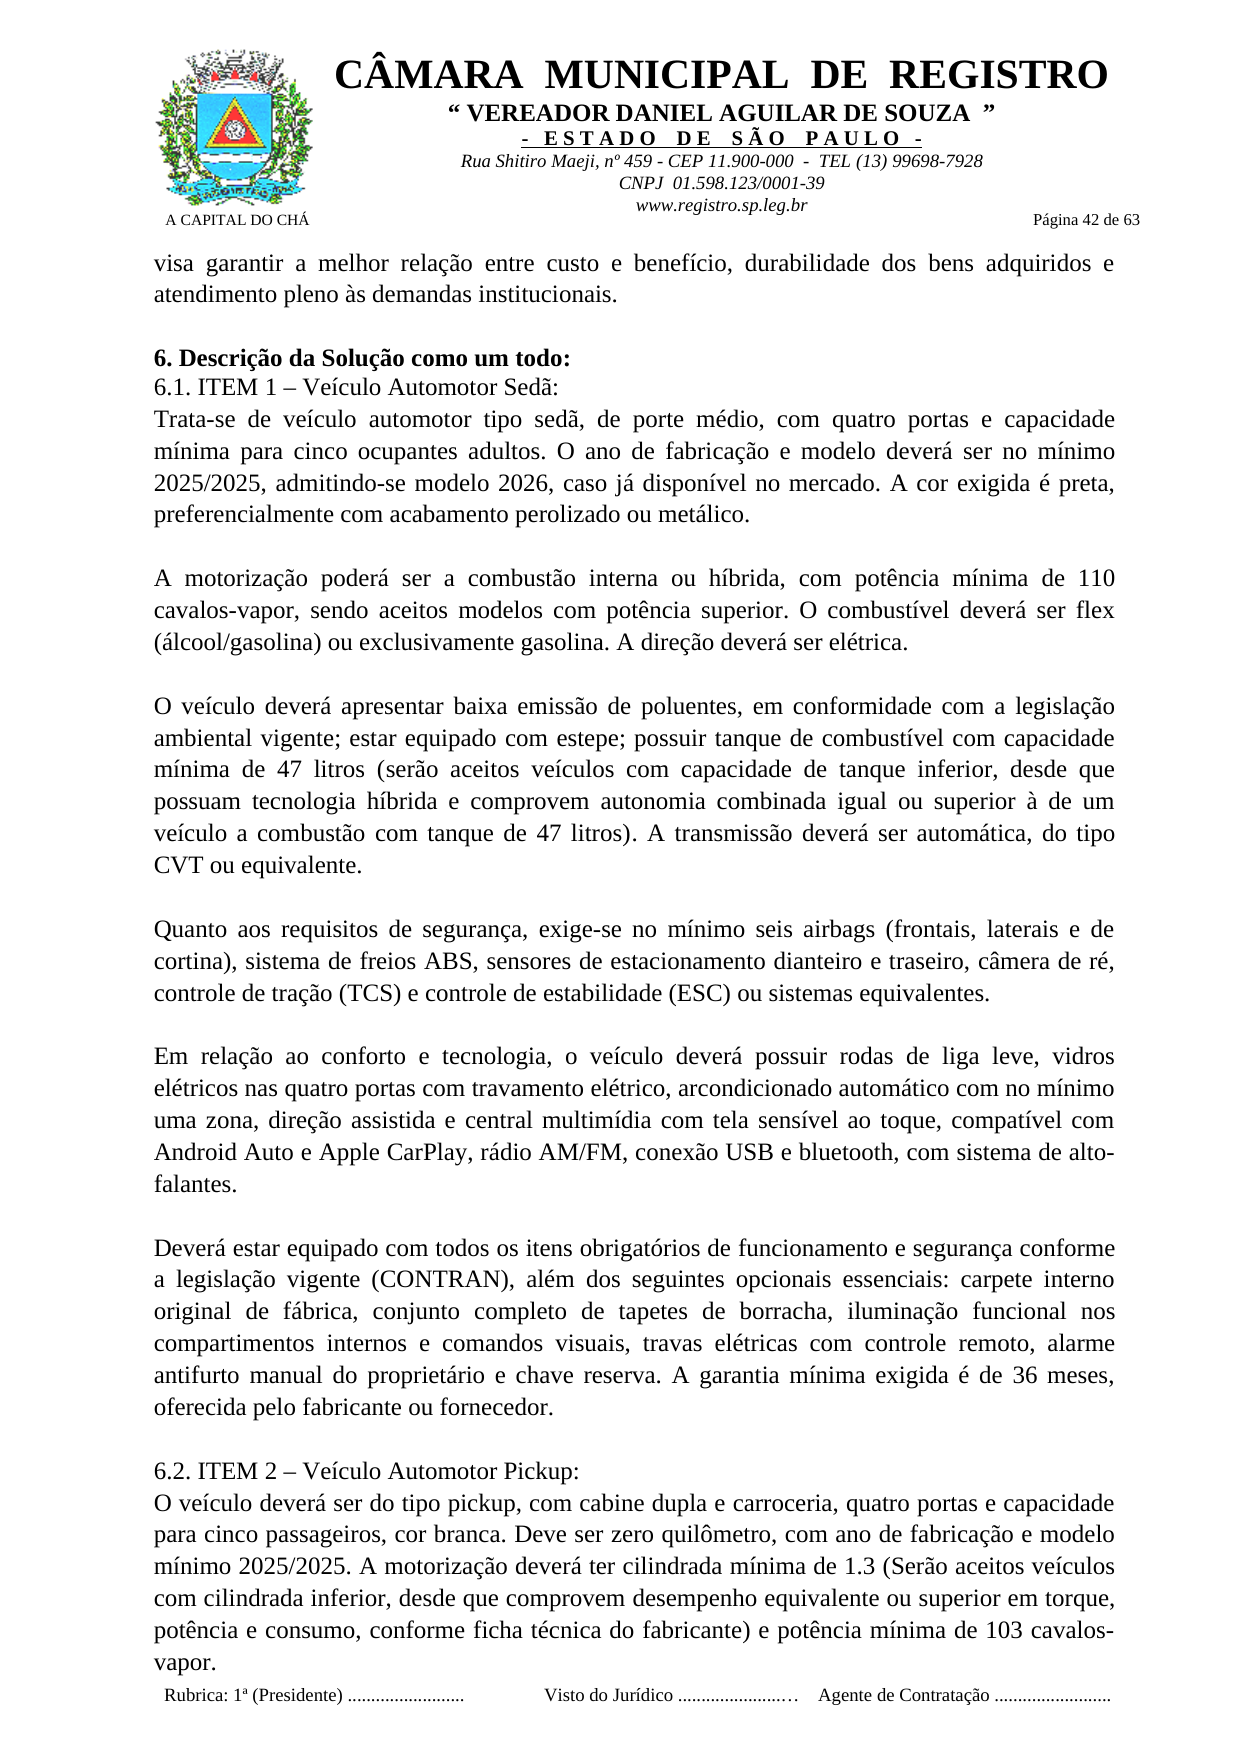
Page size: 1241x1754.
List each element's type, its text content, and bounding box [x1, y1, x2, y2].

list O veículo deverá ser do tipo pickup, com cabine dupla e carroceria, quatro portas e capacidade para cinco passageiros, cor branca. Deve ser zero quilômetro, com ano de fabricação e modelo mínimo 2025/2025. A motorização deverá ter cilindrada mínima de 1.3 (Serão aceitos veículos com cilindrada inferior, desde que comprovem desempenho equivalente ou superior em torque, potência e consumo, conforme ficha técnica do fabricante) e potência mínima de 103 cavalos-vapor. [153, 1488, 1116, 1676]
list Trata-se de veículo automotor tipo sedã, de porte médio, com quatro portas e capacidade mínima para cinco ocupantes adultos. O ano de fabricação e modelo deverá ser no mínimo 2025/2025, admitindo-se modelo 2026, caso já disponível no mercado. A cor exigida é preta, preferencialmente com acabamento perolizado ou metálico. [153, 404, 1116, 528]
list Deverá estar equipado com todos os itens obrigatórios de funcionamento e segurança conforme a legislação vigente (CONTRAN), além dos seguintes opcionais essenciais: carpete interno original de fábrica, conjunto completo de tapetes de borracha, iluminação funcional nos compartimentos internos e comandos visuais, travas elétricas com controle remoto, alarme antifurto manual do proprietário e chave reserva. A garantia mínima exigida é de 36 meses, oferecida pelo fabricante ou fornecedor. [153, 1233, 1116, 1421]
list O veículo deverá apresentar baixa emissão de poluentes, em conformidade com a legislação ambiental vigente; estar equipado com estepe; possuir tanque de combustível com capacidade mínima de 47 litros (serão aceitos veículos com capacidade de tanque inferior, desde que possuam tecnologia híbrida e comprovem autonomia combinada igual ou superior à de um veículo a combustão com tanque de 47 litros). A transmissão deverá ser automática, do tipo CVT ou equivalente. [153, 691, 1116, 879]
list A motorização poderá ser a combustão interna ou híbrida, com potência mínima de 110 cavalos-vapor, sendo aceitos modelos com potência superior. O combustível deverá ser flex (álcool/gasolina) ou exclusivamente gasolina. A direção deverá ser elétrica. [153, 563, 1116, 656]
list Em relação ao conforto e tecnologia, o veículo deverá possuir rodas de liga leve, vidros elétricos nas quatro portas com travamento elétrico, arcondicionado automático com no mínimo uma zona, direção assistida e central multimídia com tela sensível ao toque, compatível com Android Auto e Apple CarPlay, rádio AM/FM, conexão USB e bluetooth, com sistema de alto-falantes. [153, 1041, 1116, 1198]
list visa garantir a melhor relação entre custo e benefício, durabilidade dos bens adquiridos e atendimento pleno às demandas institucionais. [153, 248, 1116, 308]
list Quanto aos requisitos de segurança, exige-se no mínimo seis airbags (frontais, laterais e de cortina), sistema de freios ABS, sensores de estacionamento dianteiro e traseiro, câmera de ré, controle de tração (TCS) e controle de estabilidade (ESC) ou sistemas equivalentes. [153, 914, 1116, 1006]
list 6.1. ITEM 1 – Veículo Automotor Sedã: [153, 372, 1116, 401]
list 6.2. ITEM 2 – Veículo Automotor Pickup: [153, 1456, 1116, 1484]
subtitle 6. Descrição da Solução como um todo: [153, 343, 1128, 372]
